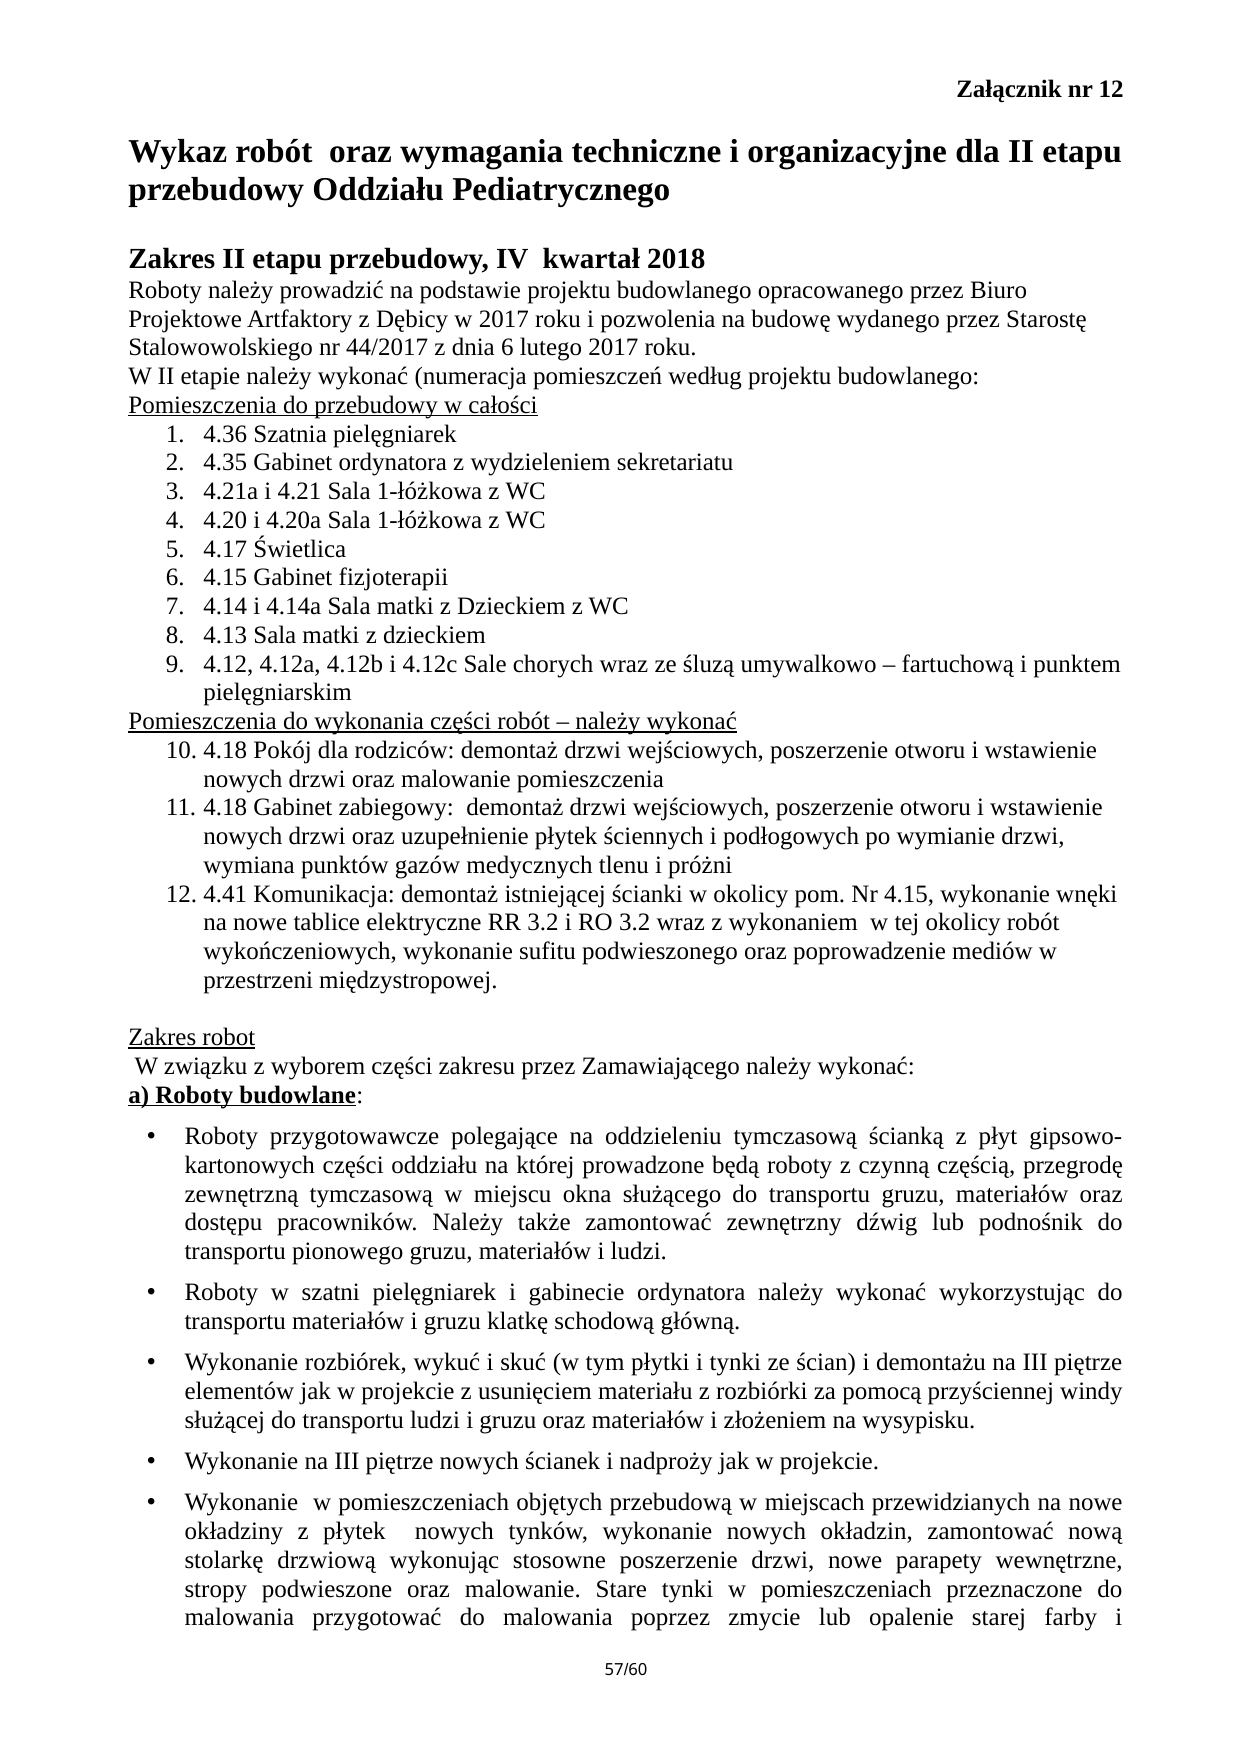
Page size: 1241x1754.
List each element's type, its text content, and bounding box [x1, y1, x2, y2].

text W II etapie należy wykonać (numeracja pomieszczeń według projektu budowlanego: [128, 361, 1123, 390]
text Roboty należy prowadzić na podstawie projektu budowlanego opracowanego przez Biuro Projektowe Artfaktory z Dębicy w 2017 roku i pozwolenia na budowę wydanego przez Starostę Stalowowolskiego nr 44/2017 z dnia 6 lutego 2017 roku. [128, 275, 1123, 361]
list 4.41 Komunikacja: demontaż istniejącej ścianki w okolicy pom. Nr 4.15, wykonanie wnęki na nowe tablice elektryczne RR 3.2 i RO 3.2 wraz z wykonaniem w tej okolicy robót wykończeniowych, wykonanie sufitu podwieszonego oraz poprowadzenie mediów w przestrzeni międzystropowej. [166, 879, 1123, 994]
list Roboty przygotowawcze polegające na oddzieleniu tymczasową ścianką z płyt gipsowo-kartonowych części oddziału na której prowadzone będą roboty z czynną częścią, przegrodę zewnętrzną tymczasową w miejscu okna służącego do transportu gruzu, materiałów oraz dostępu pracowników. Należy także zamontować zewnętrzny dźwig lub podnośnik do transportu pionowego gruzu, materiałów i ludzi. [147, 1121, 1123, 1265]
list 4.13 Sala matki z dzieckiem [166, 620, 1123, 649]
text Wykaz robót oraz wymagania techniczne i organizacyjne dla II etapu przebudowy Oddziału Pediatrycznego [128, 131, 1123, 208]
list 4.15 Gabinet fizjoterapii [166, 562, 1123, 591]
list 4.18 Pokój dla rodziców: demontaż drzwi wejściowych, poszerzenie otworu i wstawienie nowych drzwi oraz malowanie pomieszczenia [166, 735, 1123, 792]
list 4.18 Gabinet zabiegowy: demontaż drzwi wejściowych, poszerzenie otworu i wstawienie nowych drzwi oraz uzupełnienie płytek ściennych i podłogowych po wymianie drzwi, wymiana punktów gazów medycznych tlenu i próżni [166, 792, 1123, 879]
text Zakres II etapu przebudowy, IV kwartał 2018 [128, 241, 1123, 275]
text Załącznik nr 12 [130, 74, 1123, 102]
list 4.14 i 4.14a Sala matki z Dzieckiem z WC [166, 591, 1123, 620]
text a) Roboty budowlane: [128, 1080, 1123, 1109]
list Wykonanie w pomieszczeniach objętych przebudową w miejscach przewidzianych na nowe okładziny z płytek nowych tynków, wykonanie nowych okładzin, zamontować nową stolarkę drzwiową wykonując stosowne poszerzenie drzwi, nowe parapety wewnętrzne, stropy podwieszone oraz malowanie. Stare tynki w pomieszczeniach przeznaczone do malowania przygotować do malowania poprzez zmycie lub opalenie starej farby i [147, 1487, 1123, 1631]
text Pomieszczenia do wykonania części robót – należy wykonać [128, 706, 1123, 735]
list 4.35 Gabinet ordynatora z wydzieleniem sekretariatu [166, 447, 1123, 476]
list Wykonanie na III piętrze nowych ścianek i nadproży jak w projekcie. [147, 1446, 1123, 1475]
list 4.17 Świetlica [166, 534, 1123, 562]
list 4.20 i 4.20a Sala 1-łóżkowa z WC [166, 505, 1123, 534]
text W związku z wyborem części zakresu przez Zamawiającego należy wykonać: [128, 1051, 1123, 1080]
text Pomieszczenia do przebudowy w całości [128, 390, 1123, 419]
list 4.36 Szatnia pielęgniarek [166, 419, 1123, 447]
list 4.21a i 4.21 Sala 1-łóżkowa z WC [166, 476, 1123, 505]
list Wykonanie rozbiórek, wykuć i skuć (w tym płytki i tynki ze ścian) i demontażu na III piętrze elementów jak w projekcie z usunięciem materiału z rozbiórki za pomocą przyściennej windy służącej do transportu ludzi i gruzu oraz materiałów i złożeniem na wysypisku. [147, 1347, 1123, 1434]
list Roboty w szatni pielęgniarek i gabinecie ordynatora należy wykonać wykorzystując do transportu materiałów i gruzu klatkę schodową główną. [147, 1277, 1123, 1335]
list 4.12, 4.12a, 4.12b i 4.12c Sale chorych wraz ze śluzą umywalkowo – fartuchową i punktem pielęgniarskim [166, 649, 1123, 706]
text Zakres robot [128, 1022, 1123, 1051]
